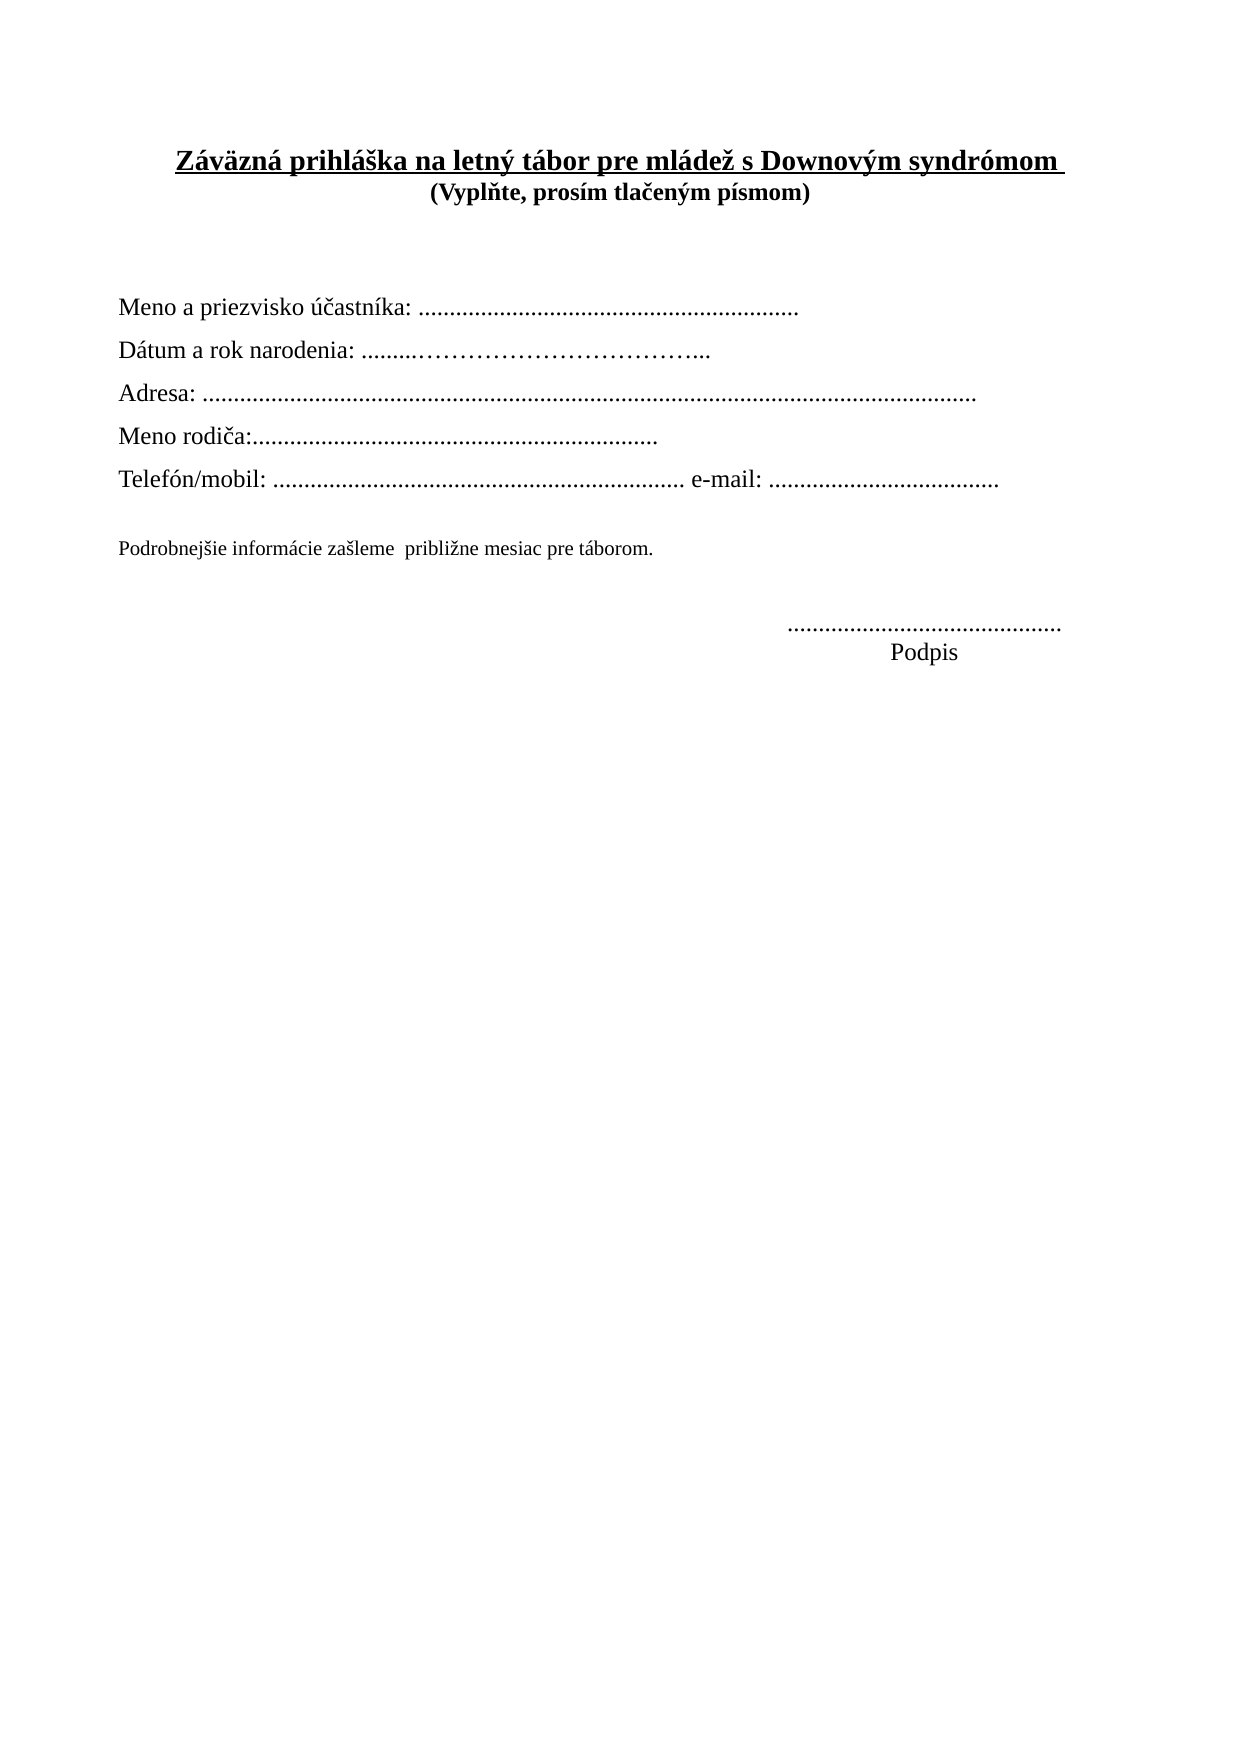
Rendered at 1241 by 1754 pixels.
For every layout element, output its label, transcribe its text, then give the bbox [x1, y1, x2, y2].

text Meno rodiča:................................................................. Telefón/mobil: .................................................................. e-mail: ..................................... [118, 421, 1122, 493]
text Podpis [118, 637, 1122, 666]
text Adresa: ............................................................................................................................ [118, 378, 1122, 407]
text Meno a priezvisko účastníka: ............................................................. Dátum a rok narodenia: .........……………………………... [118, 292, 1122, 363]
text (Vyplňte, prosím tlačeným písmom) [118, 177, 1122, 205]
text Podrobnejšie informácie zašleme približne mesiac pre táborom. [118, 536, 1122, 560]
text ............................................ [118, 608, 1122, 637]
text Záväzná prihláška na letný tábor pre mládež s Downovým syndrómom [118, 143, 1122, 177]
